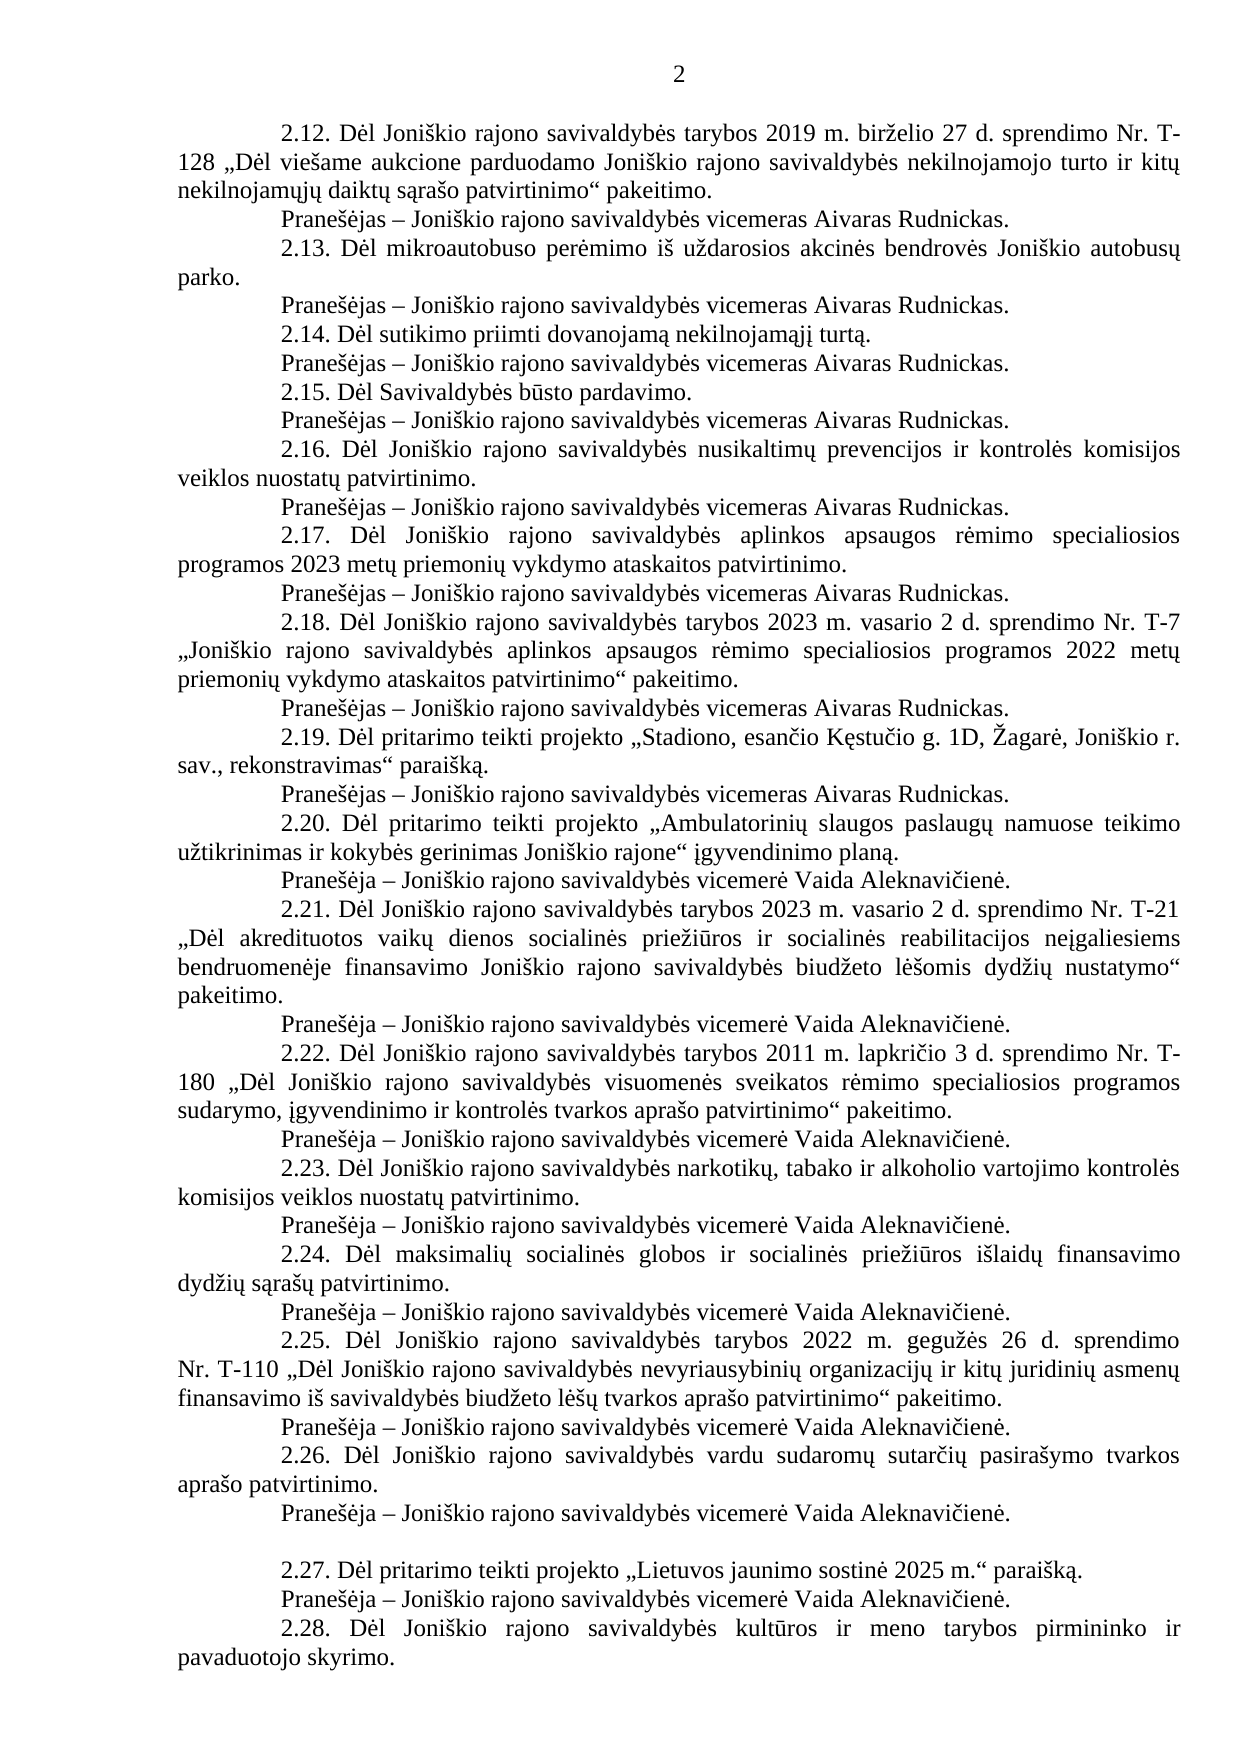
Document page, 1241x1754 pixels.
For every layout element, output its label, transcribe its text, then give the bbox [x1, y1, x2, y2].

text Pranešėjas – Joniškio rajono savivaldybės vicemeras Aivaras Rudnickas. [177, 693, 1181, 722]
text 2.14. Dėl sutikimo priimti dovanojamą nekilnojamąjį turtą. [177, 319, 1181, 348]
text 2.26. Dėl Joniškio rajono savivaldybės vardu sudaromų sutarčių pasirašymo tvarkos aprašo patvirtinimo. [177, 1441, 1181, 1498]
text Pranešėja – Joniškio rajono savivaldybės vicemerė Vaida Aleknavičienė. [177, 866, 1181, 894]
text 2.27. Dėl pritarimo teikti projekto „Lietuvos jaunimo sostinė 2025 m.“ paraišką. [177, 1556, 1181, 1584]
text 2.20. Dėl pritarimo teikti projekto „Ambulatorinių slaugos paslaugų namuose teikimo užtikrinimas ir kokybės gerinimas Joniškio rajone“ įgyvendinimo planą. [177, 808, 1181, 866]
text Pranešėja – Joniškio rajono savivaldybės vicemerė Vaida Aleknavičienė. [177, 1211, 1181, 1239]
text 2.23. Dėl Joniškio rajono savivaldybės narkotikų, tabako ir alkoholio vartojimo kontrolės komisijos veiklos nuostatų patvirtinimo. [177, 1153, 1181, 1211]
text Pranešėjas – Joniškio rajono savivaldybės vicemeras Aivaras Rudnickas. [177, 348, 1181, 377]
text 2.12. Dėl Joniškio rajono savivaldybės tarybos 2019 m. birželio 27 d. sprendimo Nr. T-128 „Dėl viešame aukcione parduodamo Joniškio rajono savivaldybės nekilnojamojo turto ir kitų nekilnojamųjų daiktų sąrašo patvirtinimo“ pakeitimo. [177, 118, 1181, 204]
text Pranešėjas – Joniškio rajono savivaldybės vicemeras Aivaras Rudnickas. [177, 492, 1181, 521]
text 2.21. Dėl Joniškio rajono savivaldybės tarybos 2023 m. vasario 2 d. sprendimo Nr. T-21 „Dėl akredituotos vaikų dienos socialinės priežiūros ir socialinės reabilitacijos neįgaliesiems bendruomenėje finansavimo Joniškio rajono savivaldybės biudžeto lėšomis dydžių nustatymo“ pakeitimo. [177, 894, 1181, 1009]
text 2.24. Dėl maksimalių socialinės globos ir socialinės priežiūros išlaidų finansavimo dydžių sąrašų patvirtinimo. [177, 1239, 1181, 1297]
text Pranešėja – Joniškio rajono savivaldybės vicemerė Vaida Aleknavičienė. [177, 1412, 1181, 1441]
text 2.19. Dėl pritarimo teikti projekto „Stadiono, esančio Kęstučio g. 1D, Žagarė, Joniškio r. sav., rekonstravimas“ paraišką. [177, 722, 1181, 779]
text Pranešėjas – Joniškio rajono savivaldybės vicemeras Aivaras Rudnickas. [177, 779, 1181, 808]
text 2.15. Dėl Savivaldybės būsto pardavimo. [177, 377, 1181, 406]
text Pranešėja – Joniškio rajono savivaldybės vicemerė Vaida Aleknavičienė. [177, 1584, 1181, 1613]
text Pranešėjas – Joniškio rajono savivaldybės vicemeras Aivaras Rudnickas. [177, 578, 1181, 607]
text 2.18. Dėl Joniškio rajono savivaldybės tarybos 2023 m. vasario 2 d. sprendimo Nr. T-7 „Joniškio rajono savivaldybės aplinkos apsaugos rėmimo specialiosios programos 2022 metų priemonių vykdymo ataskaitos patvirtinimo“ pakeitimo. [177, 607, 1181, 693]
text 2.16. Dėl Joniškio rajono savivaldybės nusikaltimų prevencijos ir kontrolės komisijos veiklos nuostatų patvirtinimo. [177, 434, 1181, 492]
text Pranešėja – Joniškio rajono savivaldybės vicemerė Vaida Aleknavičienė. [177, 1498, 1181, 1527]
text Pranešėja – Joniškio rajono savivaldybės vicemerė Vaida Aleknavičienė. [177, 1297, 1181, 1326]
text 2.17. Dėl Joniškio rajono savivaldybės aplinkos apsaugos rėmimo specialiosios programos 2023 metų priemonių vykdymo ataskaitos patvirtinimo. [177, 521, 1181, 578]
text 2.25. Dėl Joniškio rajono savivaldybės tarybos 2022 m. gegužės 26 d. sprendimo Nr. T-110 „Dėl Joniškio rajono savivaldybės nevyriausybinių organizacijų ir kitų juridinių asmenų finansavimo iš savivaldybės biudžeto lėšų tvarkos aprašo patvirtinimo“ pakeitimo. [177, 1326, 1181, 1412]
text Pranešėjas – Joniškio rajono savivaldybės vicemeras Aivaras Rudnickas. [177, 406, 1181, 434]
text Pranešėjas – Joniškio rajono savivaldybės vicemeras Aivaras Rudnickas. [177, 204, 1181, 233]
text Pranešėjas – Joniškio rajono savivaldybės vicemeras Aivaras Rudnickas. [177, 291, 1181, 319]
text 2.22. Dėl Joniškio rajono savivaldybės tarybos 2011 m. lapkričio 3 d. sprendimo Nr. T-180 „Dėl Joniškio rajono savivaldybės visuomenės sveikatos rėmimo specialiosios programos sudarymo, įgyvendinimo ir kontrolės tvarkos aprašo patvirtinimo“ pakeitimo. [177, 1038, 1181, 1124]
text Pranešėja – Joniškio rajono savivaldybės vicemerė Vaida Aleknavičienė. [177, 1009, 1181, 1038]
text 2.13. Dėl mikroautobuso perėmimo iš uždarosios akcinės bendrovės Joniškio autobusų parko. [177, 233, 1181, 291]
text Pranešėja – Joniškio rajono savivaldybės vicemerė Vaida Aleknavičienė. [177, 1124, 1181, 1153]
text 2.28. Dėl Joniškio rajono savivaldybės kultūros ir meno tarybos pirmininko ir pavaduotojo skyrimo. [177, 1613, 1181, 1671]
